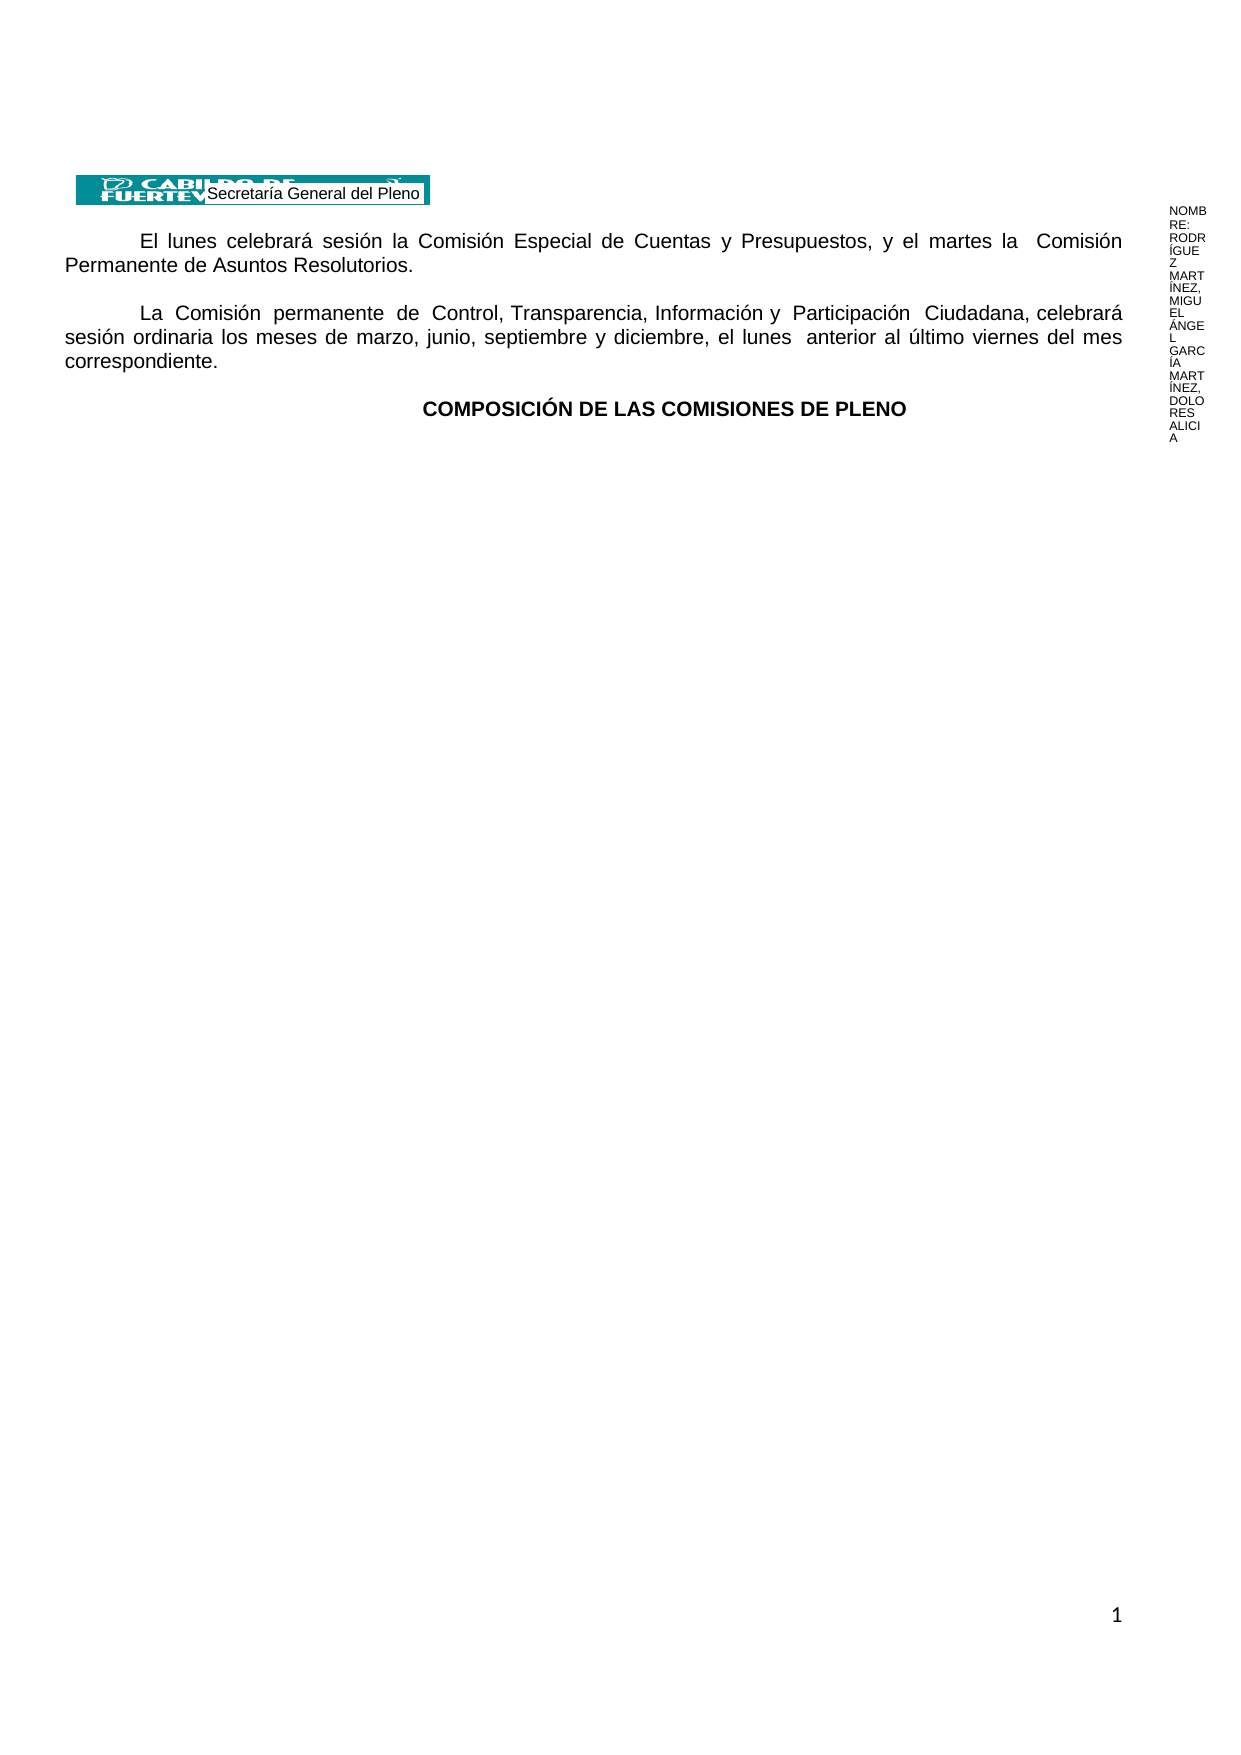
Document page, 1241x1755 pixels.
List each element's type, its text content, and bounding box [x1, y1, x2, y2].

text La Comisión permanente de Control, Transparencia, Información y Participación Ciudadana, celebrará sesión ordinaria los meses de marzo, junio, septiembre y diciembre, el lunes anterior al último viernes del mes correspondiente. [64, 300, 1123, 373]
text [1167, 204, 1209, 448]
text NOMBRE: [1169, 205, 1209, 232]
text El lunes celebrará sesión la Comisión Especial de Cuentas y Presupuestos, y el martes la Comisión Permanente de Asuntos Resolutorios. [64, 228, 1123, 277]
text RODRÍGUEZ MARTÍNEZ,MIGUEL ÁNGEL GARCÍA MARTÍNEZ, DOLORES ALICIA [1169, 233, 1207, 445]
subtitle COMPOSICIÓN DE LAS COMISIONES DE PLENO [422, 396, 1167, 420]
subtitle [1209, 396, 1241, 420]
picture [75, 175, 431, 205]
